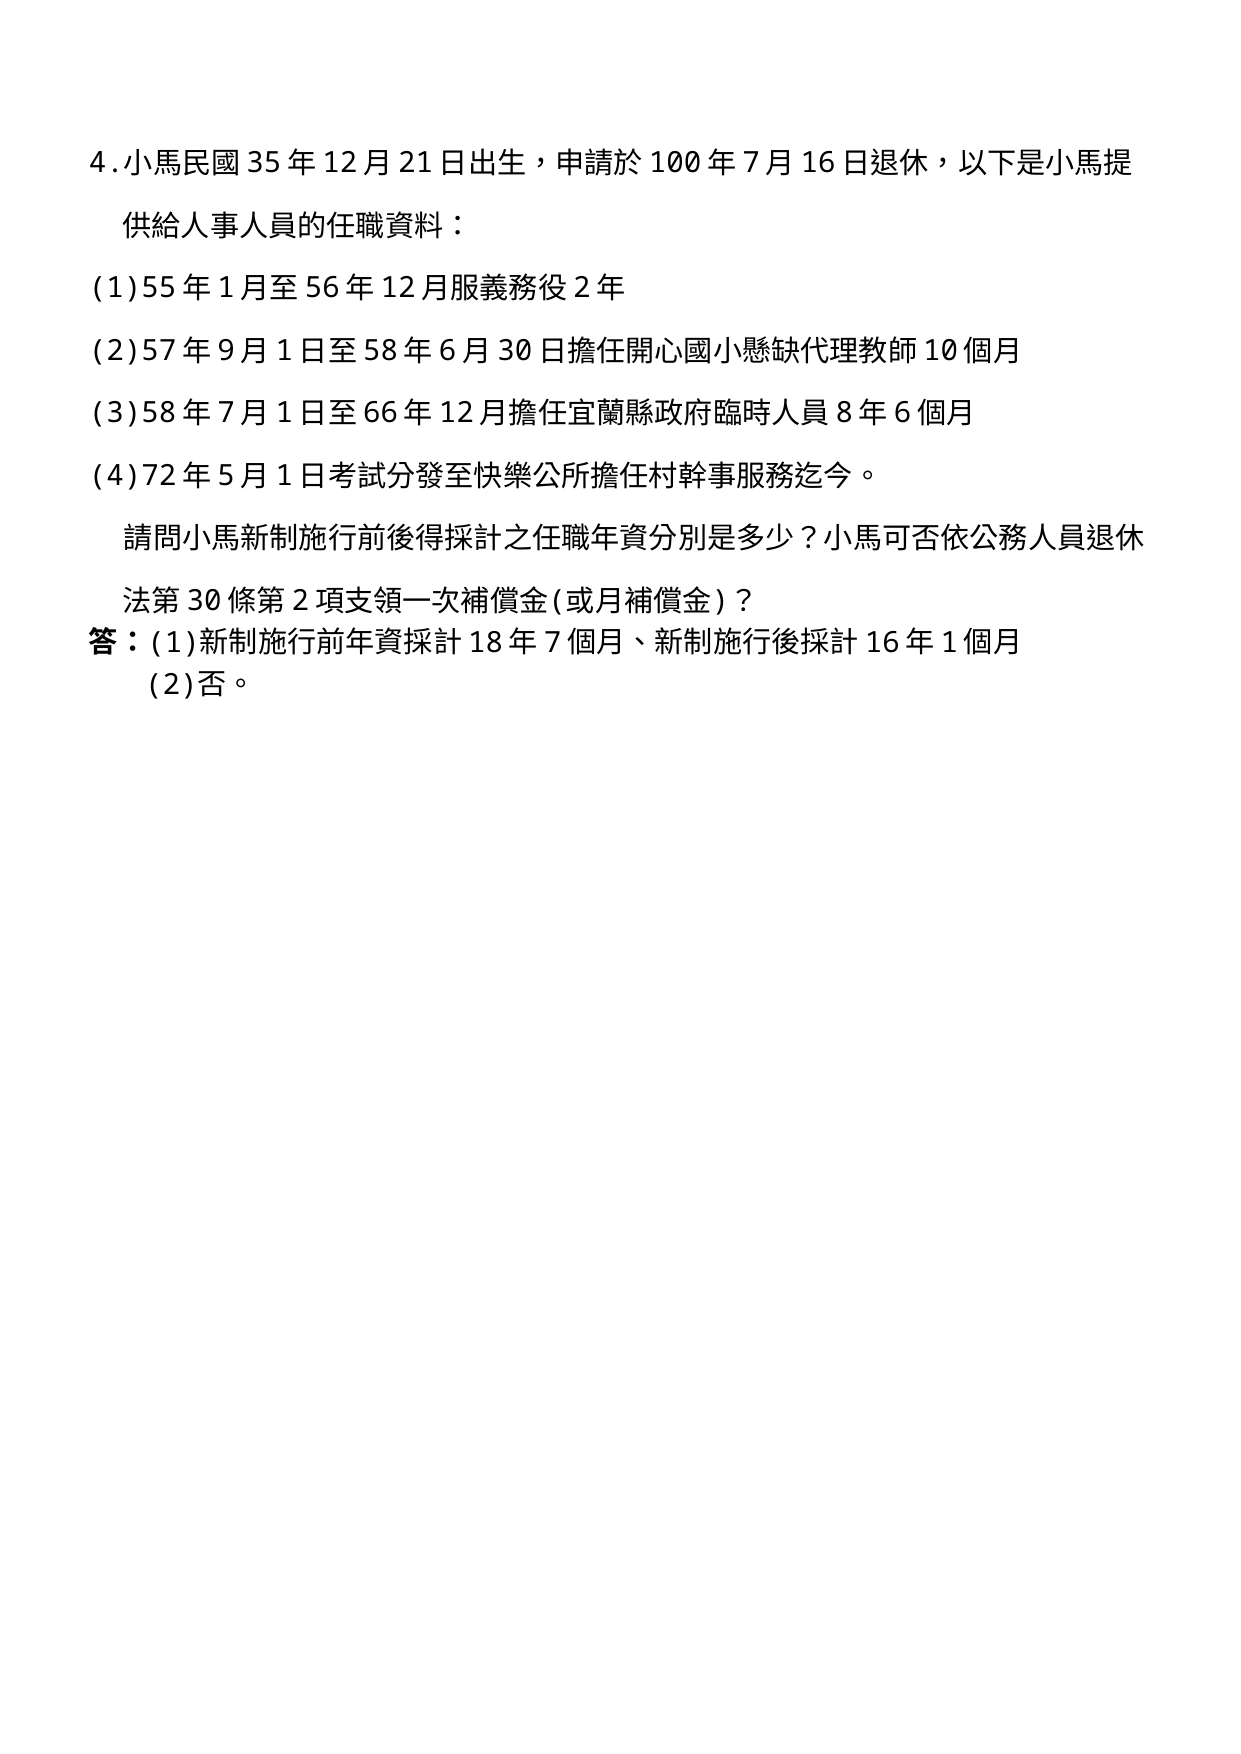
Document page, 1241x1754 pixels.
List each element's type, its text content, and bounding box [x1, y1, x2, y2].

text (4)72年5月1日考試分發至快樂公所擔任村幹事服務迄今。 [89, 432, 1152, 494]
text (1)55年1月至56年12月服義務役2年 [89, 244, 1152, 307]
text 答：(1)新制施行前年資採計18年7個月、新制施行後採計16年1個月 [89, 619, 1152, 661]
text (2)否。 [145, 661, 1152, 703]
text (3)58年7月1日至66年12月擔任宜蘭縣政府臨時人員8年6個月 [89, 369, 1152, 432]
text (2)57年9月1日至58年6月30日擔任開心國小懸缺代理教師10個月 [89, 307, 1152, 369]
text 4.小馬民國35年12月21日出生，申請於100年7月16日退休，以下是小馬提供給人事人員的任職資料： [89, 119, 1152, 244]
text 請問小馬新制施行前後得採計之任職年資分別是多少？小馬可否依公務人員退休法第30條第2項支領一次補償金(或月補償金)？ [89, 494, 1152, 619]
